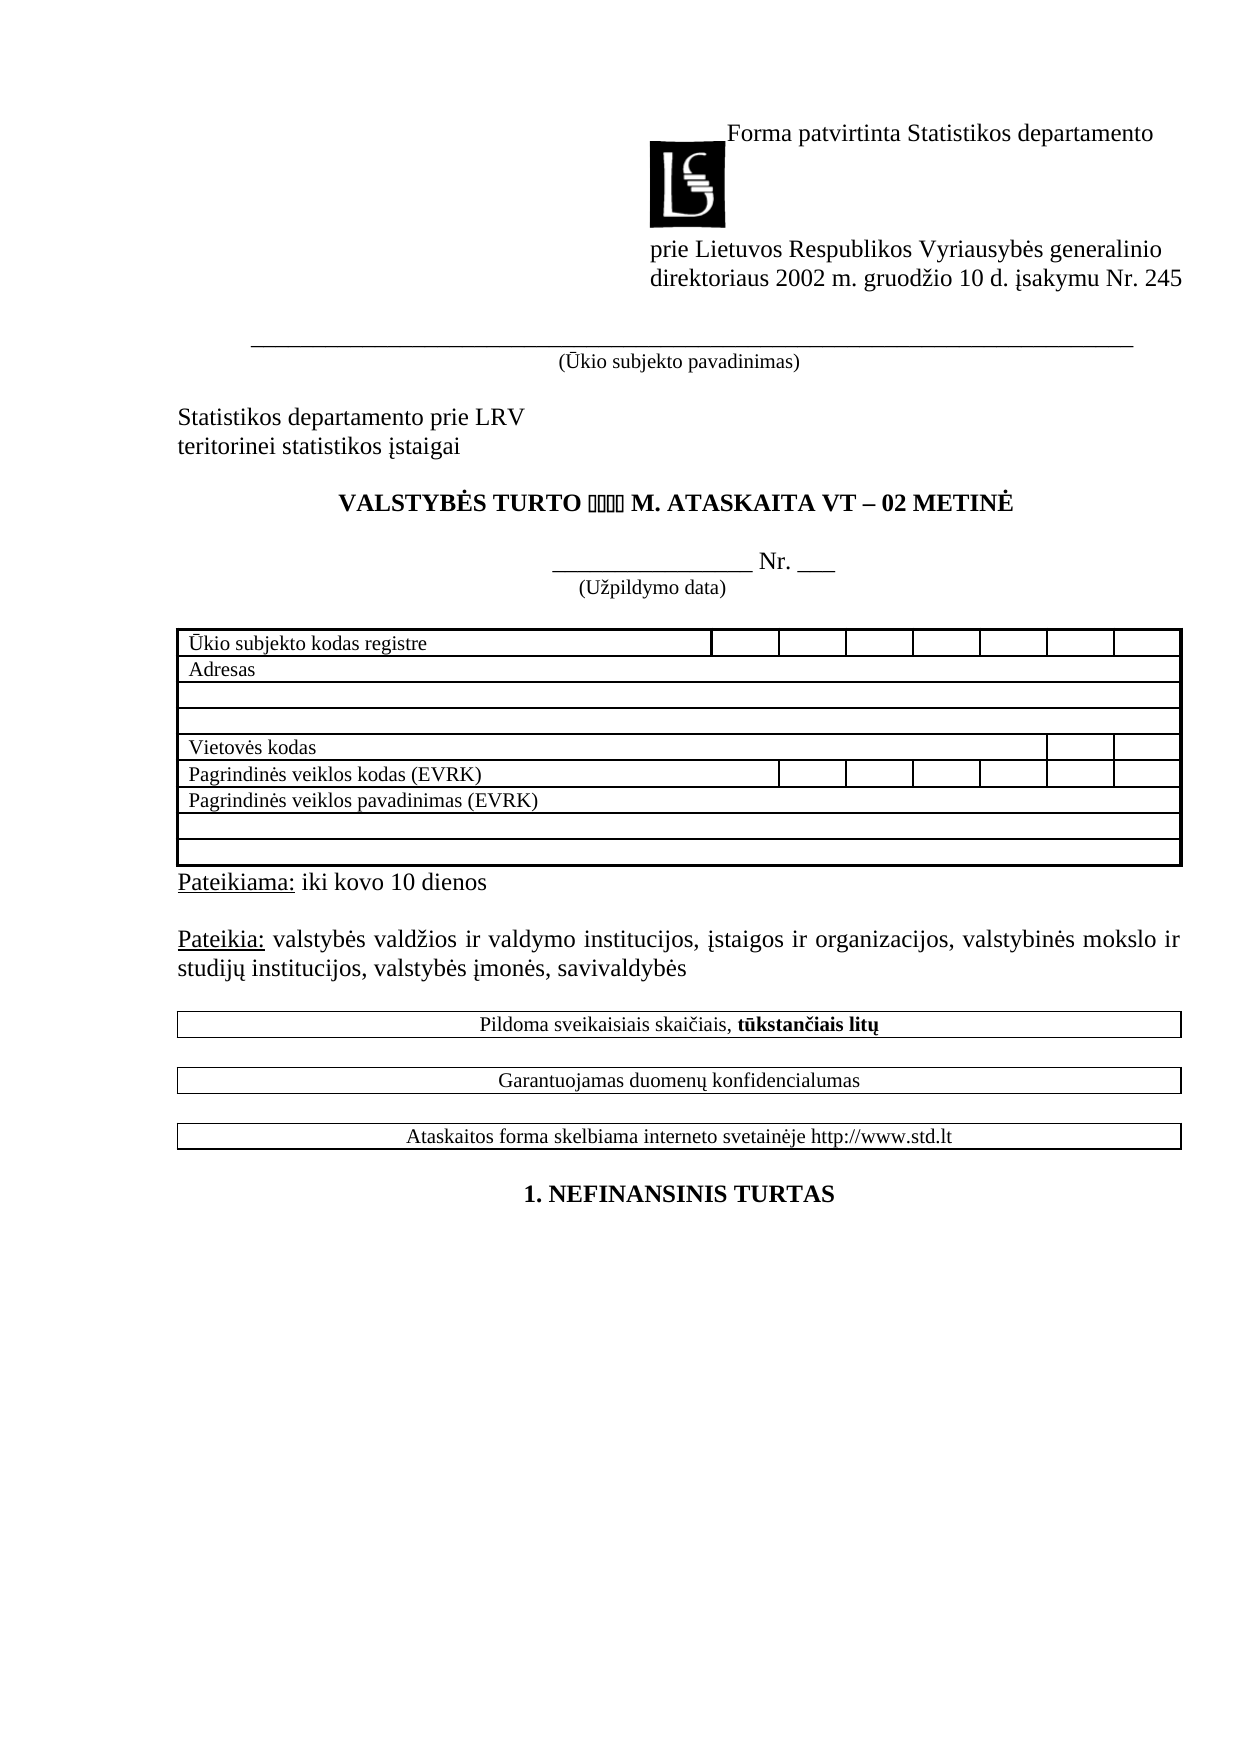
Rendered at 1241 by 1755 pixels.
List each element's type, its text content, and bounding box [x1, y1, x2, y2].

table_cell Pagrindinės veiklos pavadinimas (EVRK) [179, 788, 1179, 812]
table_header [1048, 631, 1113, 655]
table_header [981, 631, 1046, 655]
text (Ūkio subjekto pavadinimas) [177, 349, 1181, 373]
text VALSTYBĖS TURTO  m. ataskaita VT – 02 metinė [177, 488, 1181, 517]
table_header [1115, 631, 1179, 655]
text ________________ Nr. ___ [177, 546, 1181, 575]
table_cell [179, 814, 1179, 838]
table_header Ūkio subjekto kodas registre [179, 631, 710, 655]
table_header [847, 631, 912, 655]
table_cell [780, 761, 845, 786]
text Statistikos departamento prie LRV [177, 402, 1181, 431]
text prie Lietuvos Respublikos Vyriausybės generalinio [650, 234, 1187, 263]
text Forma patvirtinta Statistikos departamento [650, 118, 1187, 234]
table_cell [179, 840, 1179, 864]
table_cell Pagrindinės veiklos kodas (EVRK) [179, 761, 778, 786]
text 1. NEFINANSINIS TURTAS [177, 1179, 1181, 1207]
table_cell [1048, 735, 1113, 759]
text (Užpildymo data) [177, 575, 1181, 599]
table_cell [1115, 735, 1179, 759]
table_cell [1048, 761, 1113, 786]
table_header [713, 631, 778, 655]
table_header [780, 631, 845, 655]
table_cell [847, 761, 912, 786]
table_cell [179, 683, 1179, 707]
table_cell [914, 761, 979, 786]
table_header Pildoma sveikaisiais skaičiais, tūkstančiais litų [178, 1012, 1180, 1036]
table_header Ataskaitos forma skelbiama interneto svetainėje http://www.std.lt [178, 1124, 1180, 1148]
table_header Garantuojamas duomenų konfidencialumas [178, 1068, 1180, 1092]
table_header [914, 631, 979, 655]
table_cell Adresas [179, 657, 1179, 681]
table_cell Vietovės kodas [179, 735, 1046, 759]
table_cell [981, 761, 1046, 786]
text Pateikiama: iki kovo 10 dienos [177, 867, 1181, 896]
text Pateikia: valstybės valdžios ir valdymo institucijos, įstaigos ir organizacijos, valstybinės mokslo ir studijų institucijos, valstybės įmonės, savivaldybės [177, 924, 1181, 982]
table_cell [1115, 761, 1179, 786]
table_cell [179, 709, 1179, 733]
text teritorinei statistikos įstaigai [177, 431, 1181, 460]
text direktoriaus 2002 m. gruodžio 10 d. įsakymu Nr. 245 [650, 263, 1187, 292]
